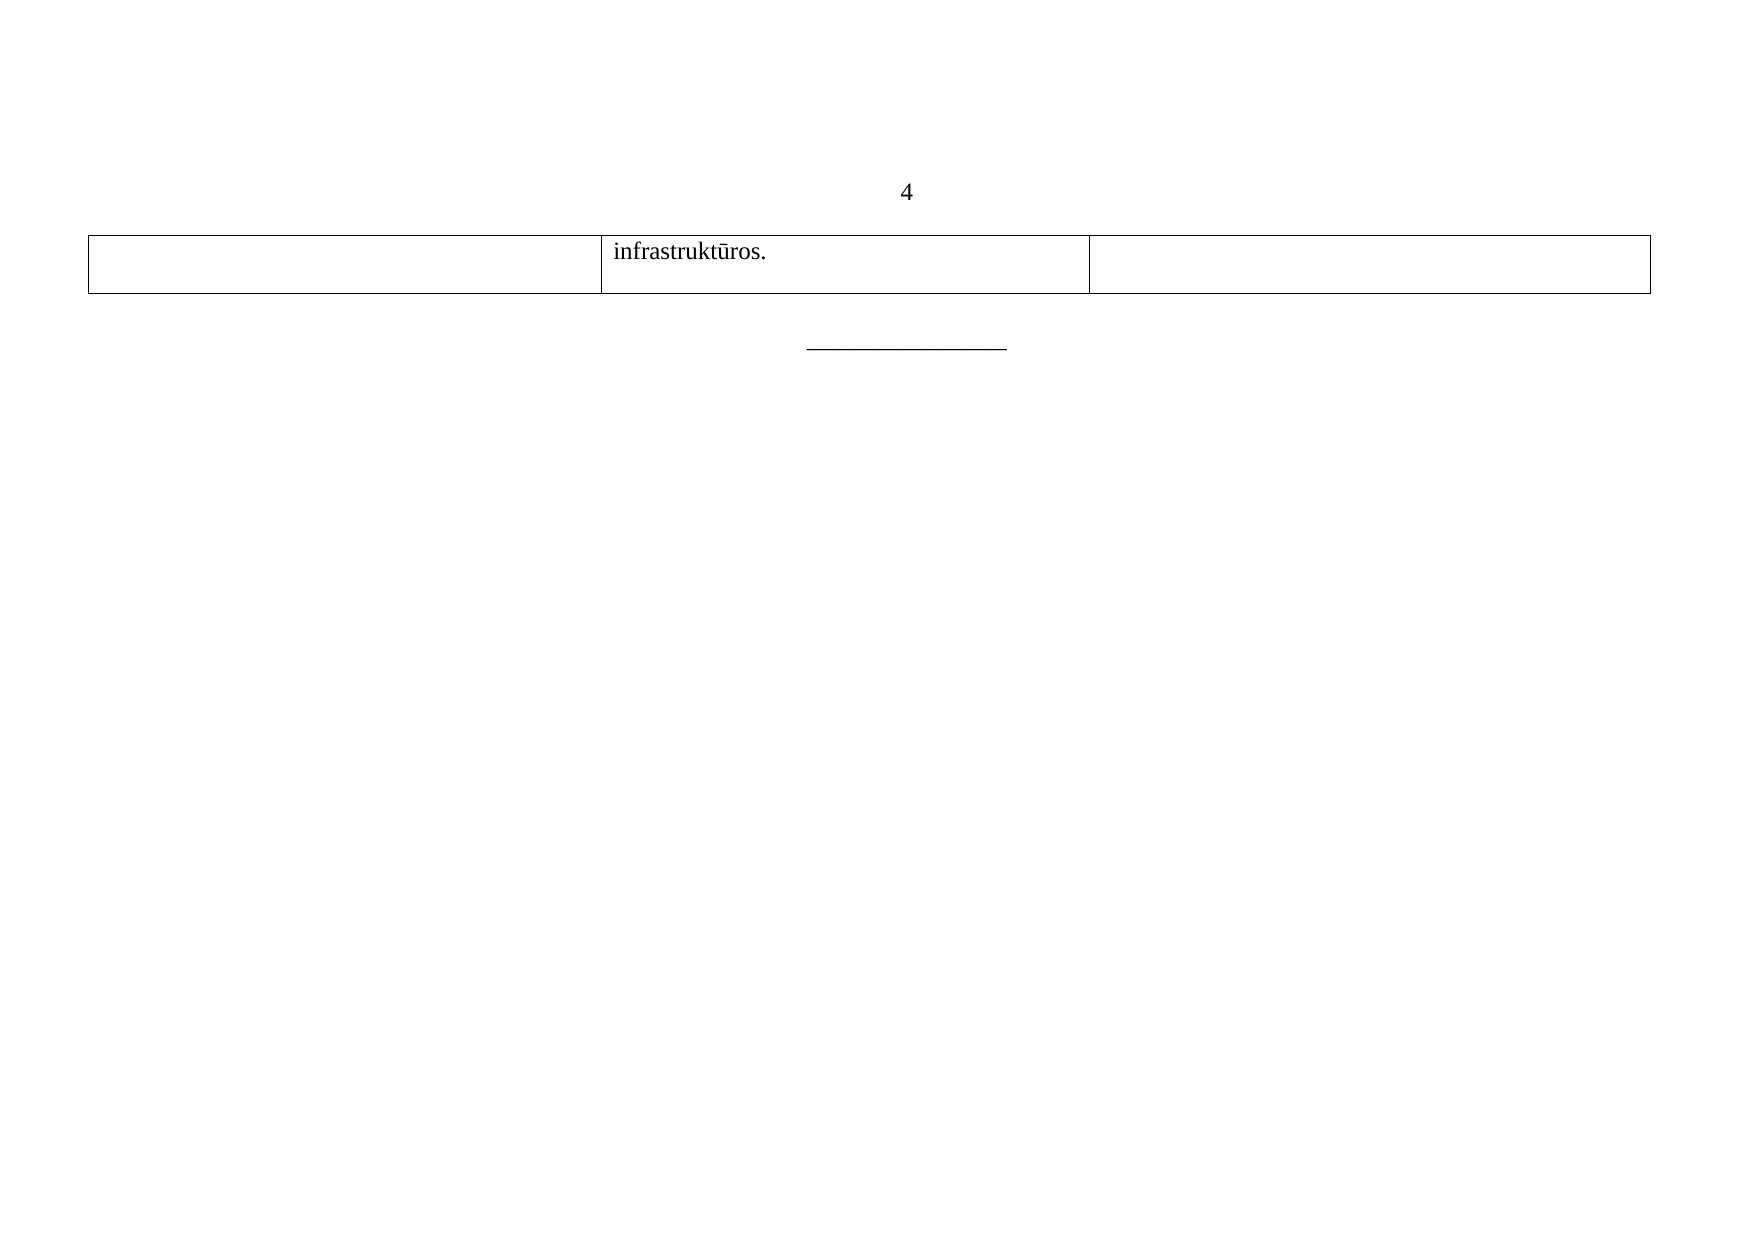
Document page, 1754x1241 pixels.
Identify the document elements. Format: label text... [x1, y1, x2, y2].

text ________________ [118, 324, 1695, 353]
table_cell [1090, 236, 1650, 293]
table_cell infrastruktūros. [602, 236, 1089, 293]
table_cell [89, 236, 601, 293]
